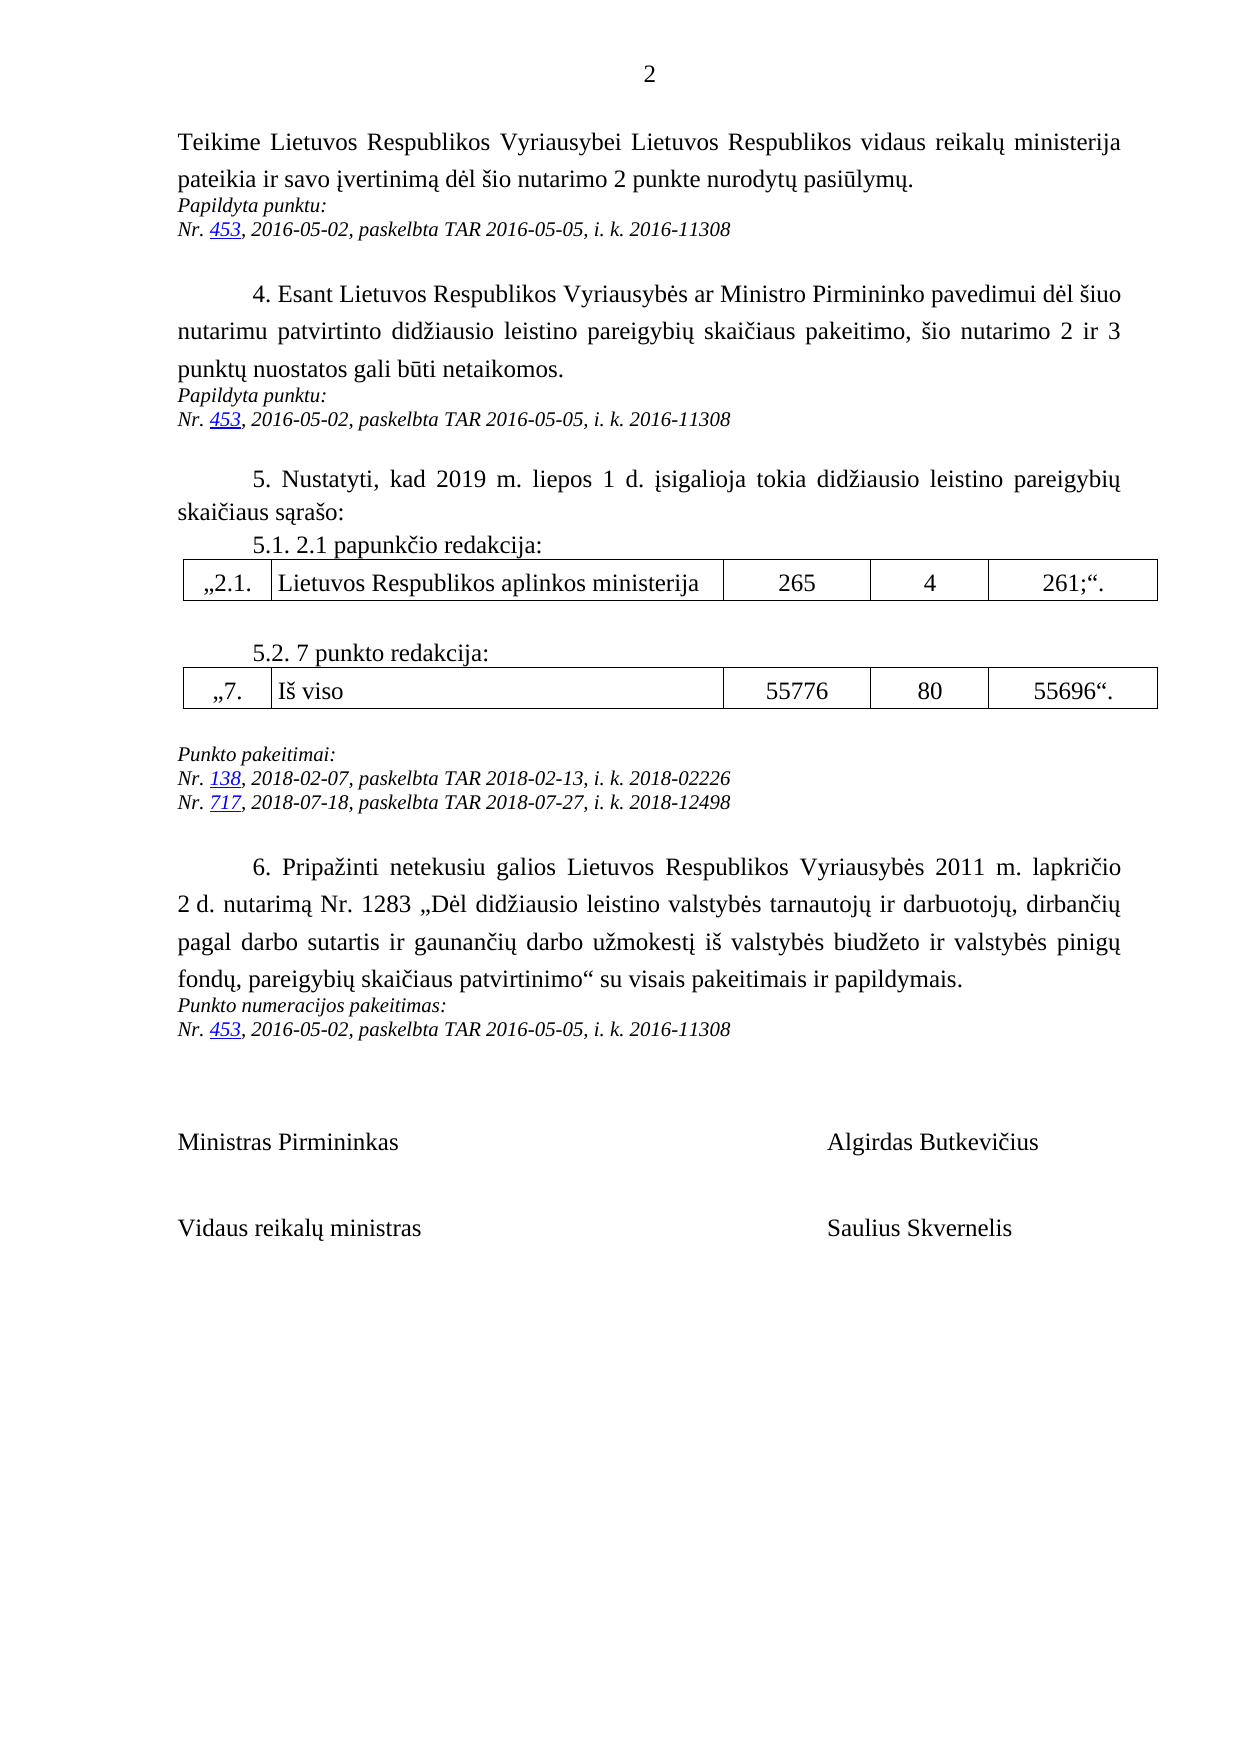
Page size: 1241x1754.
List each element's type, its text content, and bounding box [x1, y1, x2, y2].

text Punkto pakeitimai: [177, 742, 1122, 766]
table_header „2.1. [184, 560, 271, 599]
text Nr. 717, 2018-07-18, paskelbta TAR 2018-07-27, i. k. 2018-12498 [177, 790, 1122, 814]
table_header Iš viso [272, 668, 723, 707]
text Ministras Pirmininkas Algirdas Butkevičius [177, 1127, 1122, 1156]
table_header Lietuvos Respublikos aplinkos ministerija [272, 560, 723, 599]
text Vidaus reikalų ministras Saulius Skvernelis [177, 1213, 1122, 1242]
table_header „7. [184, 668, 271, 707]
table_header 261;“. [989, 560, 1157, 599]
text Nr. 453, 2016-05-02, paskelbta TAR 2016-05-05, i. k. 2016-11308 [177, 1017, 1122, 1041]
text Papildyta punktu: [177, 382, 1122, 407]
text 5. Nustatyti, kad 2019 m. liepos 1 d. įsigalioja tokia didžiausio leistino pareigybių skaičiaus sąrašo: [177, 459, 1122, 526]
text Nr. 453, 2016-05-02, paskelbta TAR 2016-05-05, i. k. 2016-11308 [177, 407, 1122, 431]
table_header 265 [724, 560, 870, 599]
table_header 80 [871, 668, 988, 707]
text 5.1. 2.1 papunkčio redakcija: [177, 526, 1122, 559]
table_header 55776 [724, 668, 870, 707]
table_header 55696“. [989, 668, 1157, 707]
text 6. Pripažinti netekusiu galios Lietuvos Respublikos Vyriausybės 2011 m. lapkričio 2 d. nutarimą Nr. 1283 „Dėl didžiausio leistino valstybės tarnautojų ir darbuotojų, dirbančių pagal darbo sutartis ir gaunančių darbo užmokestį iš valstybės biudžeto ir valstybės pinigų fondų, pareigybių skaičiaus patvirtinimo“ su visais pakeitimais ir papildymais. [177, 843, 1122, 993]
text Teikime Lietuvos Respublikos Vyriausybei Lietuvos Respublikos vidaus reikalų ministerija pateikia ir savo įvertinimą dėl šio nutarimo 2 punkte nurodytų pasiūlymų. [177, 118, 1122, 193]
text 4. Esant Lietuvos Respublikos Vyriausybės ar Ministro Pirmininko pavedimui dėl šiuo nutarimu patvirtinto didžiausio leistino pareigybių skaičiaus pakeitimo, šio nutarimo 2 ir 3 punktų nuostatos gali būti netaikomos. [177, 270, 1122, 382]
table_header 4 [871, 560, 988, 599]
text Nr. 453, 2016-05-02, paskelbta TAR 2016-05-05, i. k. 2016-11308 [177, 217, 1122, 241]
text Papildyta punktu: [177, 193, 1122, 217]
text Punkto numeracijos pakeitimas: [177, 993, 1122, 1017]
text Nr. 138, 2018-02-07, paskelbta TAR 2018-02-13, i. k. 2018-02226 [177, 766, 1122, 790]
text 5.2. 7 punkto redakcija: [177, 634, 1122, 667]
